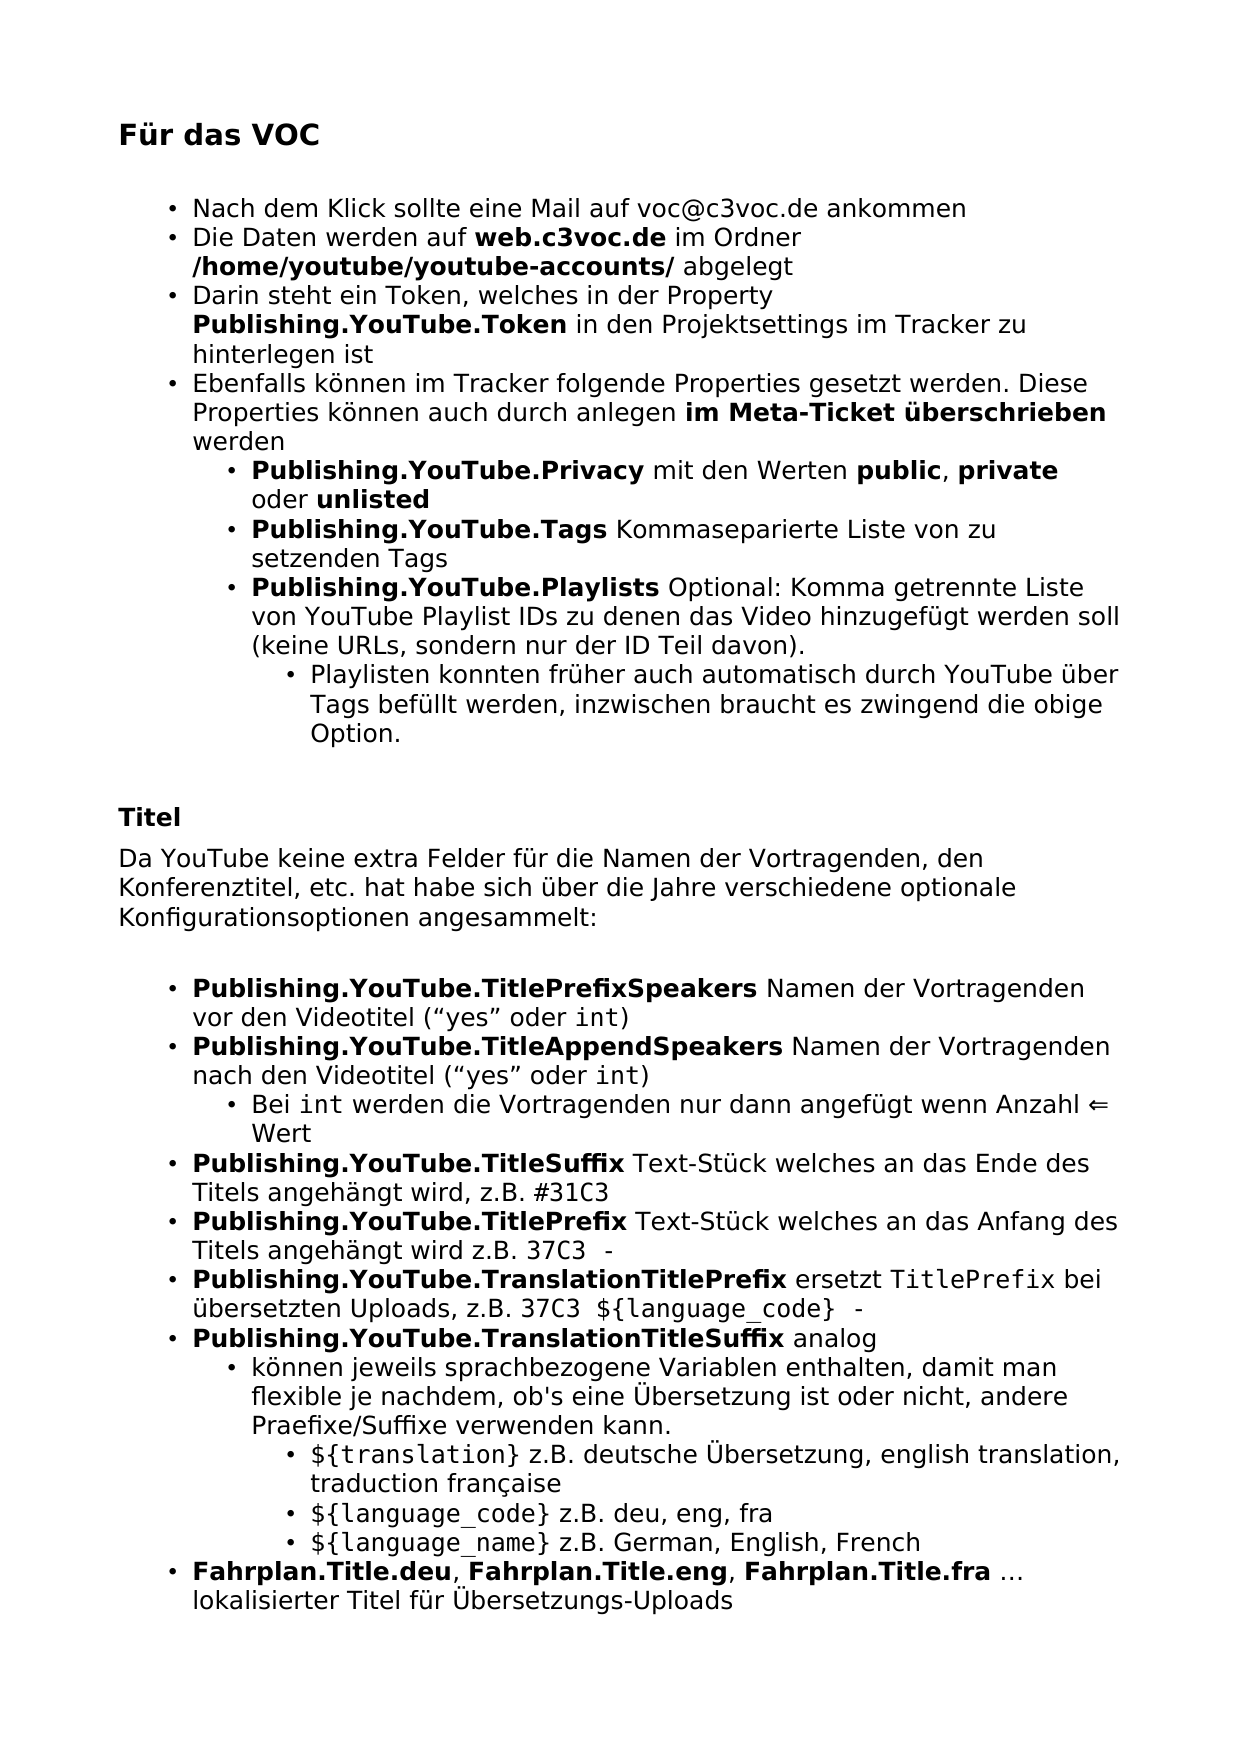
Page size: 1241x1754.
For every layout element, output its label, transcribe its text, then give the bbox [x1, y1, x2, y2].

list Publishing.YouTube.TitlePrefixSpeakers Namen der Vortragenden vor den Videotitel (“yes” oder int) [177, 974, 1122, 1032]
list Darin steht ein Token, welches in der Property Publishing.YouTube.Token in den Projektsettings im Tracker zu hinterlegen ist [177, 282, 1122, 369]
list Publishing.YouTube.TitlePrefix Text-Stück welches an das Anfang des Titels angehängt wird z.B. 37C3 - [177, 1207, 1122, 1266]
list Publishing.YouTube.Tags Kommaseparierte Liste von zu setzenden Tags [236, 515, 1122, 573]
list Publishing.YouTube.Playlists Optional: Komma getrennte Liste von YouTube Playlist IDs zu denen das Video hinzugefügt werden soll (keine URLs, sondern nur der ID Teil davon). [236, 573, 1122, 661]
text Da YouTube keine extra Felder für die Namen der Vortragenden, den Konferenztitel, etc. hat habe sich über die Jahre verschiedene optionale Konfigurationsoptionen angesammelt: [118, 844, 1122, 932]
list ${language_code} z.B. deu, eng, fra [295, 1499, 1122, 1528]
list Publishing.YouTube.TitleSuffix Text-Stück welches an das Ende des Titels angehängt wird, z.B. #31C3 [177, 1149, 1122, 1207]
list Publishing.YouTube.Privacy mit den Werten public, private oder unlisted [236, 457, 1122, 515]
list Fahrplan.Title.deu, Fahrplan.Title.eng, Fahrplan.Title.fra … lokalisierter Titel für Übersetzungs-Uploads [177, 1557, 1122, 1616]
list Publishing.YouTube.TranslationTitlePrefix ersetzt TitlePrefix bei übersetzten Uploads, z.B. 37C3 ${language_code} - [177, 1266, 1122, 1324]
list ${translation} z.B. deutsche Übersetzung, english translation, traduction française [295, 1441, 1122, 1499]
subtitle Für das VOC [118, 118, 1122, 152]
subtitle Titel [118, 803, 1122, 832]
list Publishing.YouTube.TranslationTitleSuffix analog [177, 1324, 1122, 1353]
list Playlisten konnten früher auch automatisch durch YouTube über Tags befüllt werden, inzwischen braucht es zwingend die obige Option. [295, 661, 1122, 748]
list Nach dem Klick sollte eine Mail auf voc@c3voc.de ankommen [177, 194, 1122, 223]
list Bei int werden die Vortragenden nur dann angefügt wenn Anzahl ⇐ Wert [236, 1091, 1122, 1149]
list können jeweils sprachbezogene Variablen enthalten, damit man flexible je nachdem, ob's eine Übersetzung ist oder nicht, andere Praefixe/Suffixe verwenden kann. [236, 1353, 1122, 1441]
list Die Daten werden auf web.c3voc.de im Ordner /home/youtube/youtube-accounts/ abgelegt [177, 223, 1122, 282]
list Publishing.YouTube.TitleAppendSpeakers Namen der Vortragenden nach den Videotitel (“yes” oder int) [177, 1032, 1122, 1091]
list Ebenfalls können im Tracker folgende Properties gesetzt werden. Diese Properties können auch durch anlegen im Meta-Ticket überschrieben werden [177, 369, 1122, 457]
list ${language_name} z.B. German, English, French [295, 1528, 1122, 1557]
